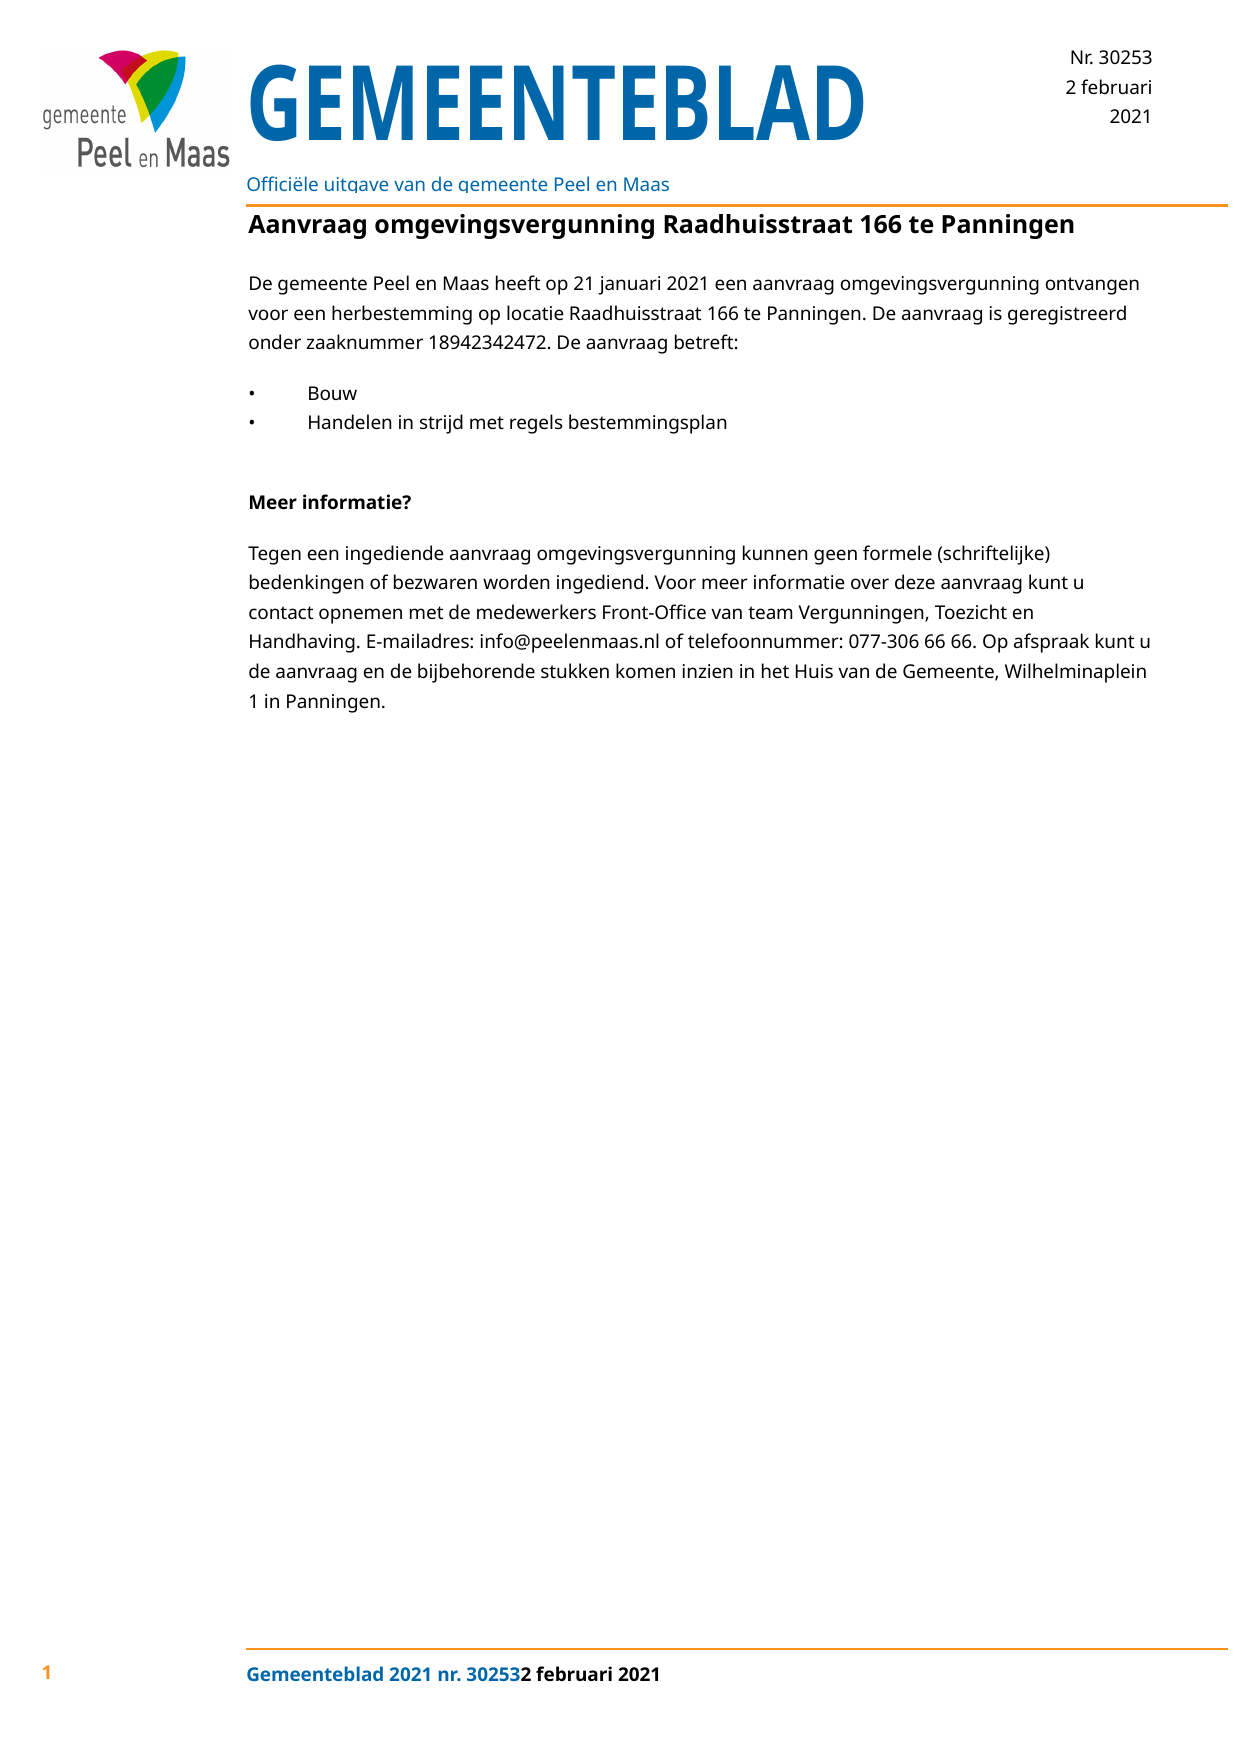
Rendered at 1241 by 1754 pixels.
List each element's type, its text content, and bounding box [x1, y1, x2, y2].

text Tegen een ingediende aanvraag omgevingsvergunning kunnen geen formele (schriftelijke) bedenkingen of bezwaren worden ingediend. Voor meer informatie over deze aanvraag kunt u contact opnemen met de medewerkers Front-Office van team Vergunningen, Toezicht en Handhaving. E-mailadres: info@peelenmaas.nl of telefoonnummer: 077-306 66 66. Op afspraak kunt u de aanvraag en de bijbehorende stukken komen inzien in het Huis van de Gemeente, Wilhelminaplein 1 in Panningen. [248, 540, 1152, 713]
picture [41, 47, 231, 172]
text Meer informatie? [248, 489, 1152, 515]
text De gemeente Peel en Maas heeft op 21 januari 2021 een aanvraag omgevingsvergunning ontvangen voor een herbestemming op locatie Raadhuisstraat 166 te Panningen. De aanvraag is geregistreerd onder zaaknummer 18942342472. De aanvraag betreft: [248, 270, 1152, 355]
list Handelen in strijd met regels bestemmingsplan [248, 409, 1152, 435]
list Bouw [248, 380, 1152, 406]
text Aanvraag omgevingsvergunning Raadhuisstraat 166 te Panningen [248, 207, 1152, 241]
